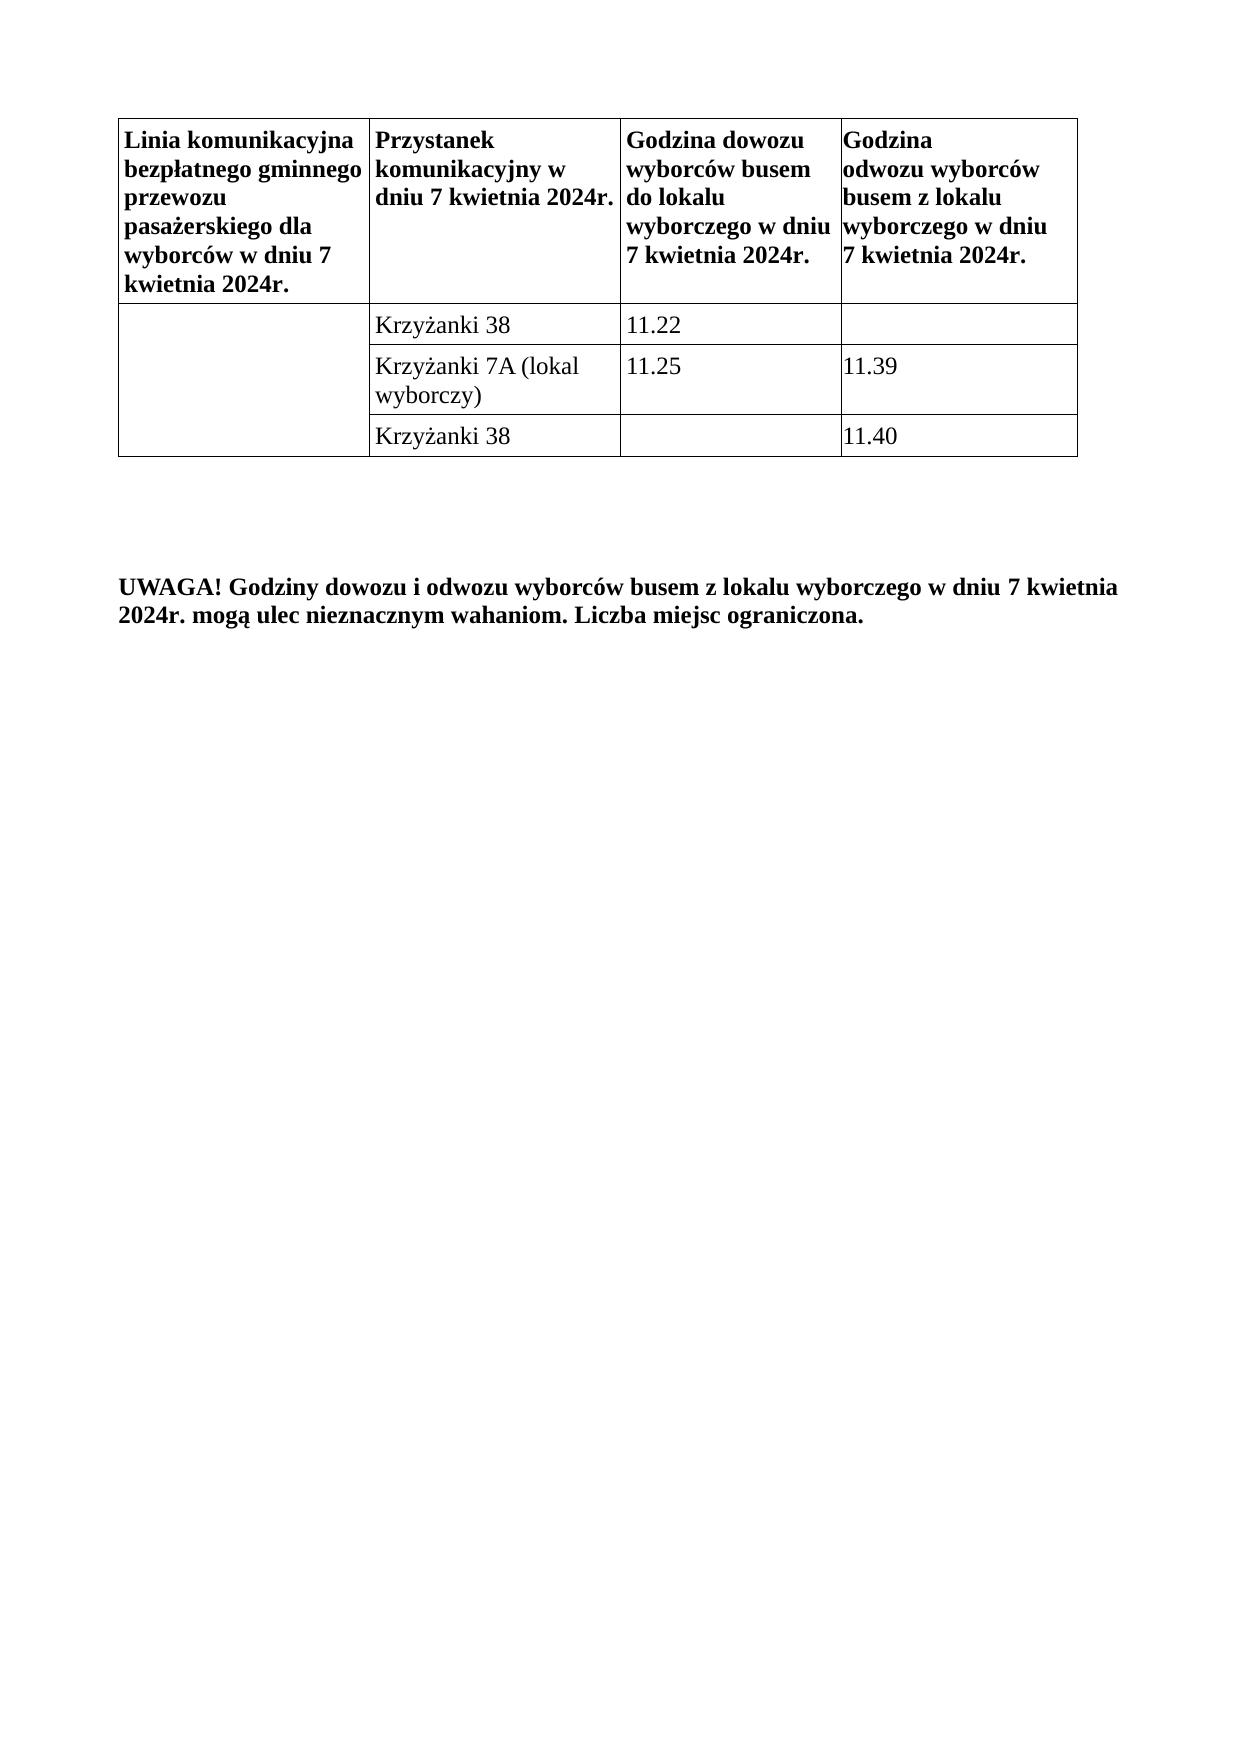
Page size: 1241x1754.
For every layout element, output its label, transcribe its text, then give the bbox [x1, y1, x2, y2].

table_cell 11.39 [842, 345, 1077, 414]
table_cell Krzyżanki 7A (lokal wyborczy) [370, 345, 620, 414]
table_header Przystanek komunikacyjny w dniu 7 kwietnia 2024r. [370, 119, 620, 303]
table_cell 11.25 [621, 345, 841, 414]
table_cell [621, 415, 841, 456]
table_cell Krzyżanki 38 [370, 304, 620, 344]
table_cell 11.22 [621, 304, 841, 344]
table_cell [842, 304, 1077, 344]
table_header Godzina dowozu wyborców busem do lokalu wyborczego w dniu 7 kwietnia 2024r. [621, 119, 841, 303]
table_header Godzina odwozu wyborców busem z lokalu wyborczego w dniu 7 kwietnia 2024r. [842, 119, 1077, 303]
table_cell Krzyżanki 38 [370, 415, 620, 456]
text UWAGA! Godziny dowozu i odwozu wyborców busem z lokalu wyborczego w dniu 7 kwietnia 2024r. mogą ulec nieznacznym wahaniom. Liczba miejsc ograniczona. [118, 572, 1122, 629]
table_cell [119, 304, 369, 456]
table_header Linia komunikacyjna bezpłatnego gminnego przewozu pasażerskiego dla wyborców w dniu 7 kwietnia 2024r. [119, 119, 369, 303]
table_cell 11.40 [842, 415, 1077, 456]
